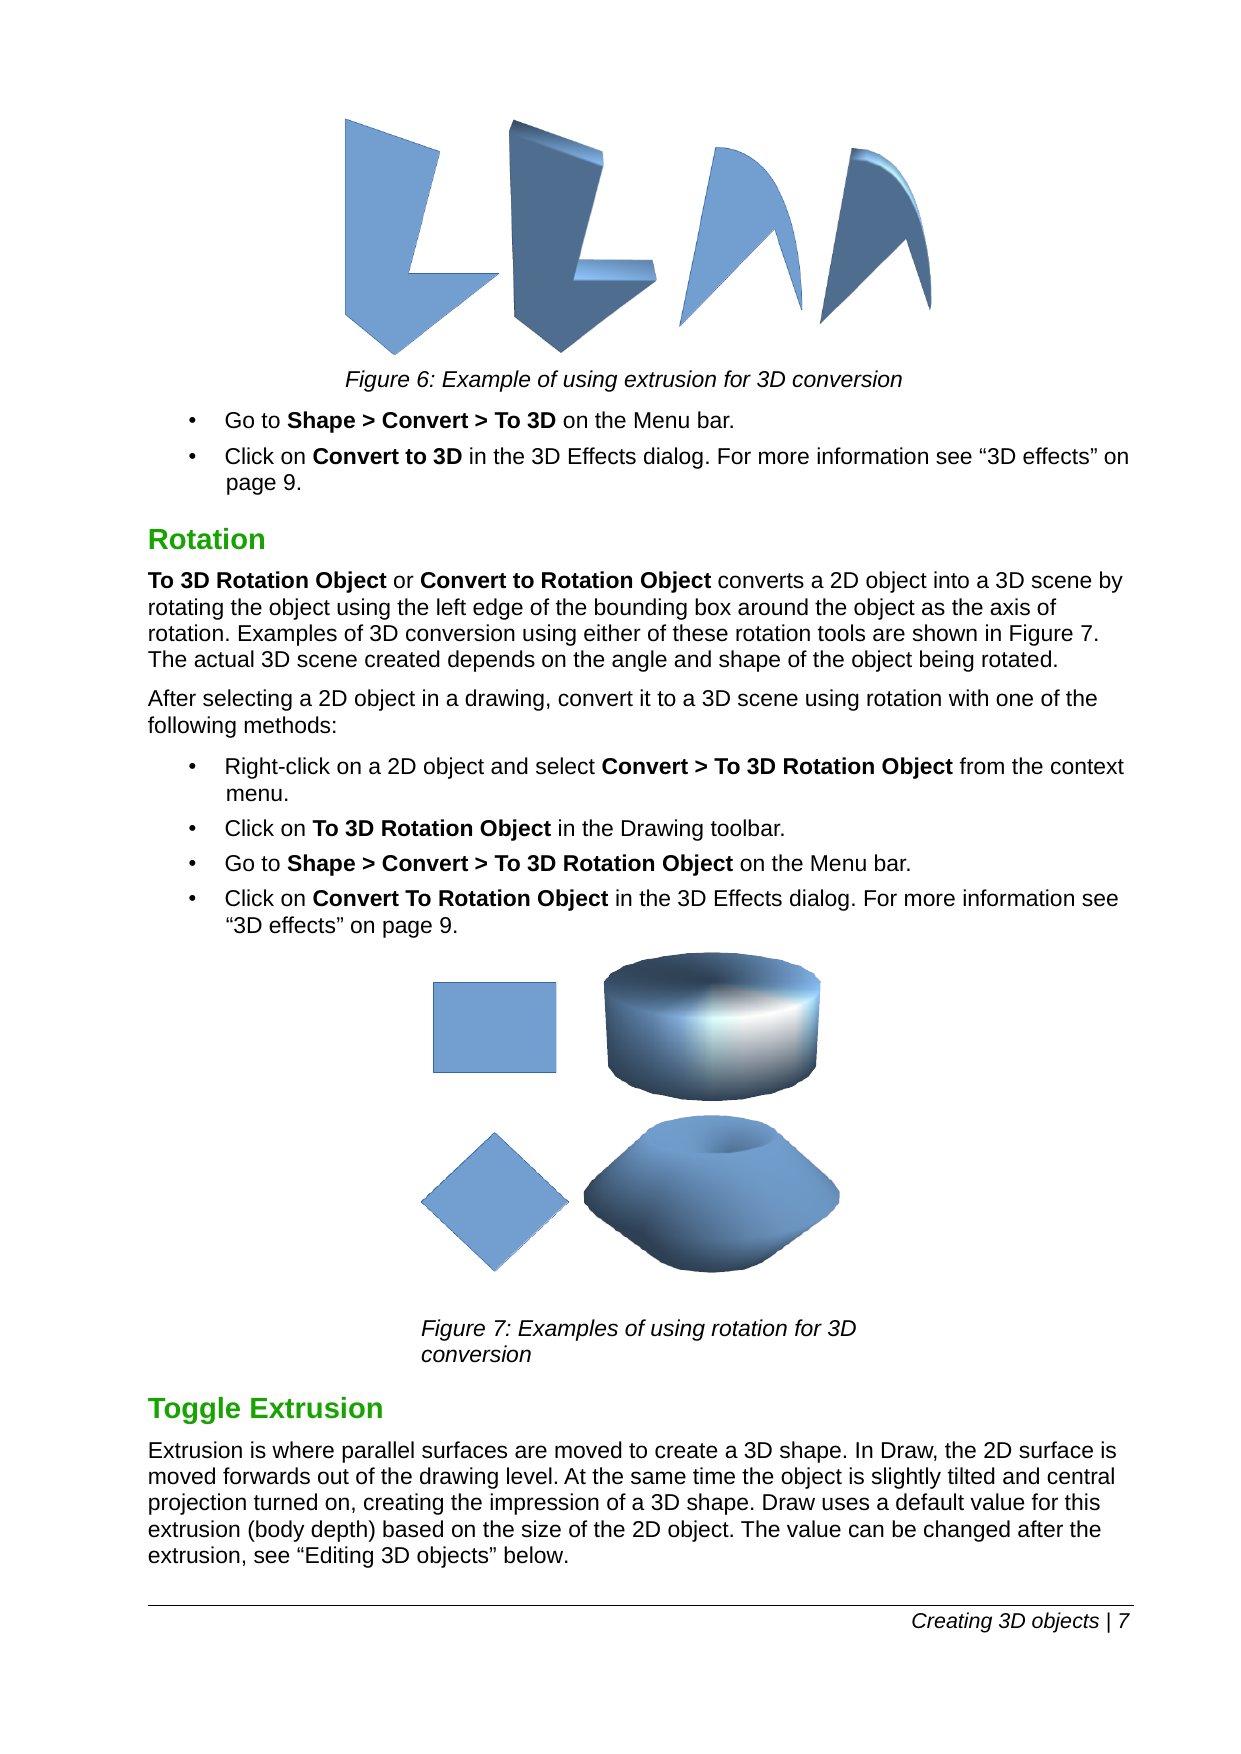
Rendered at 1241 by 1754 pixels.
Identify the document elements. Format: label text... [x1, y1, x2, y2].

text After selecting a 2D object in a drawing, convert it to a 3D scene using rotation with one of the following methods: [148, 685, 1134, 738]
list Go to Shape > Convert > To 3D Rotation Object on the Menu bar. [185, 847, 1134, 876]
list Click on To 3D Rotation Object in the Drawing toolbar. [185, 812, 1134, 841]
picture [420, 952, 861, 1303]
list Click on Convert To Rotation Object in the 3D Effects dialog. For more information see “3D effects” on page 9. [185, 882, 1134, 941]
list Click on Convert to 3D in the 3D Effects dialog. For more information see “3D effects” on page 9. [185, 440, 1134, 498]
text Figure 7: Examples of using rotation for 3D conversion [421, 1315, 861, 1368]
subtitle Rotation [148, 522, 1134, 556]
subtitle Toggle Extrusion [148, 1391, 1134, 1425]
list Go to Shape > Convert > To 3D on the Menu bar. [185, 404, 1134, 434]
list Right-click on a 2D object and select Convert > To 3D Rotation Object from the context menu. [185, 750, 1134, 806]
picture [344, 118, 937, 355]
text To 3D Rotation Object or Convert to Rotation Object converts a 2D object into a 3D scene by rotating the object using the left edge of the bounding box around the object as the axis of rotation. Examples of 3D conversion using either of these rotation tools are shown in Figure 7. The actual 3D scene created depends on the angle and shape of the object being rotated. [148, 567, 1134, 673]
text Extrusion is where parallel surfaces are moved to create a 3D shape. In Draw, the 2D surface is moved forwards out of the drawing level. At the same time the object is slightly tilted and central projection turned on, creating the impression of a 3D shape. Draw uses a default value for this extrusion (body depth) based on the size of the 2D object. The value can be changed after the extrusion, see “Editing 3D objects” below. [148, 1437, 1134, 1568]
text Figure 6: Example of using extrusion for 3D conversion [345, 366, 937, 393]
